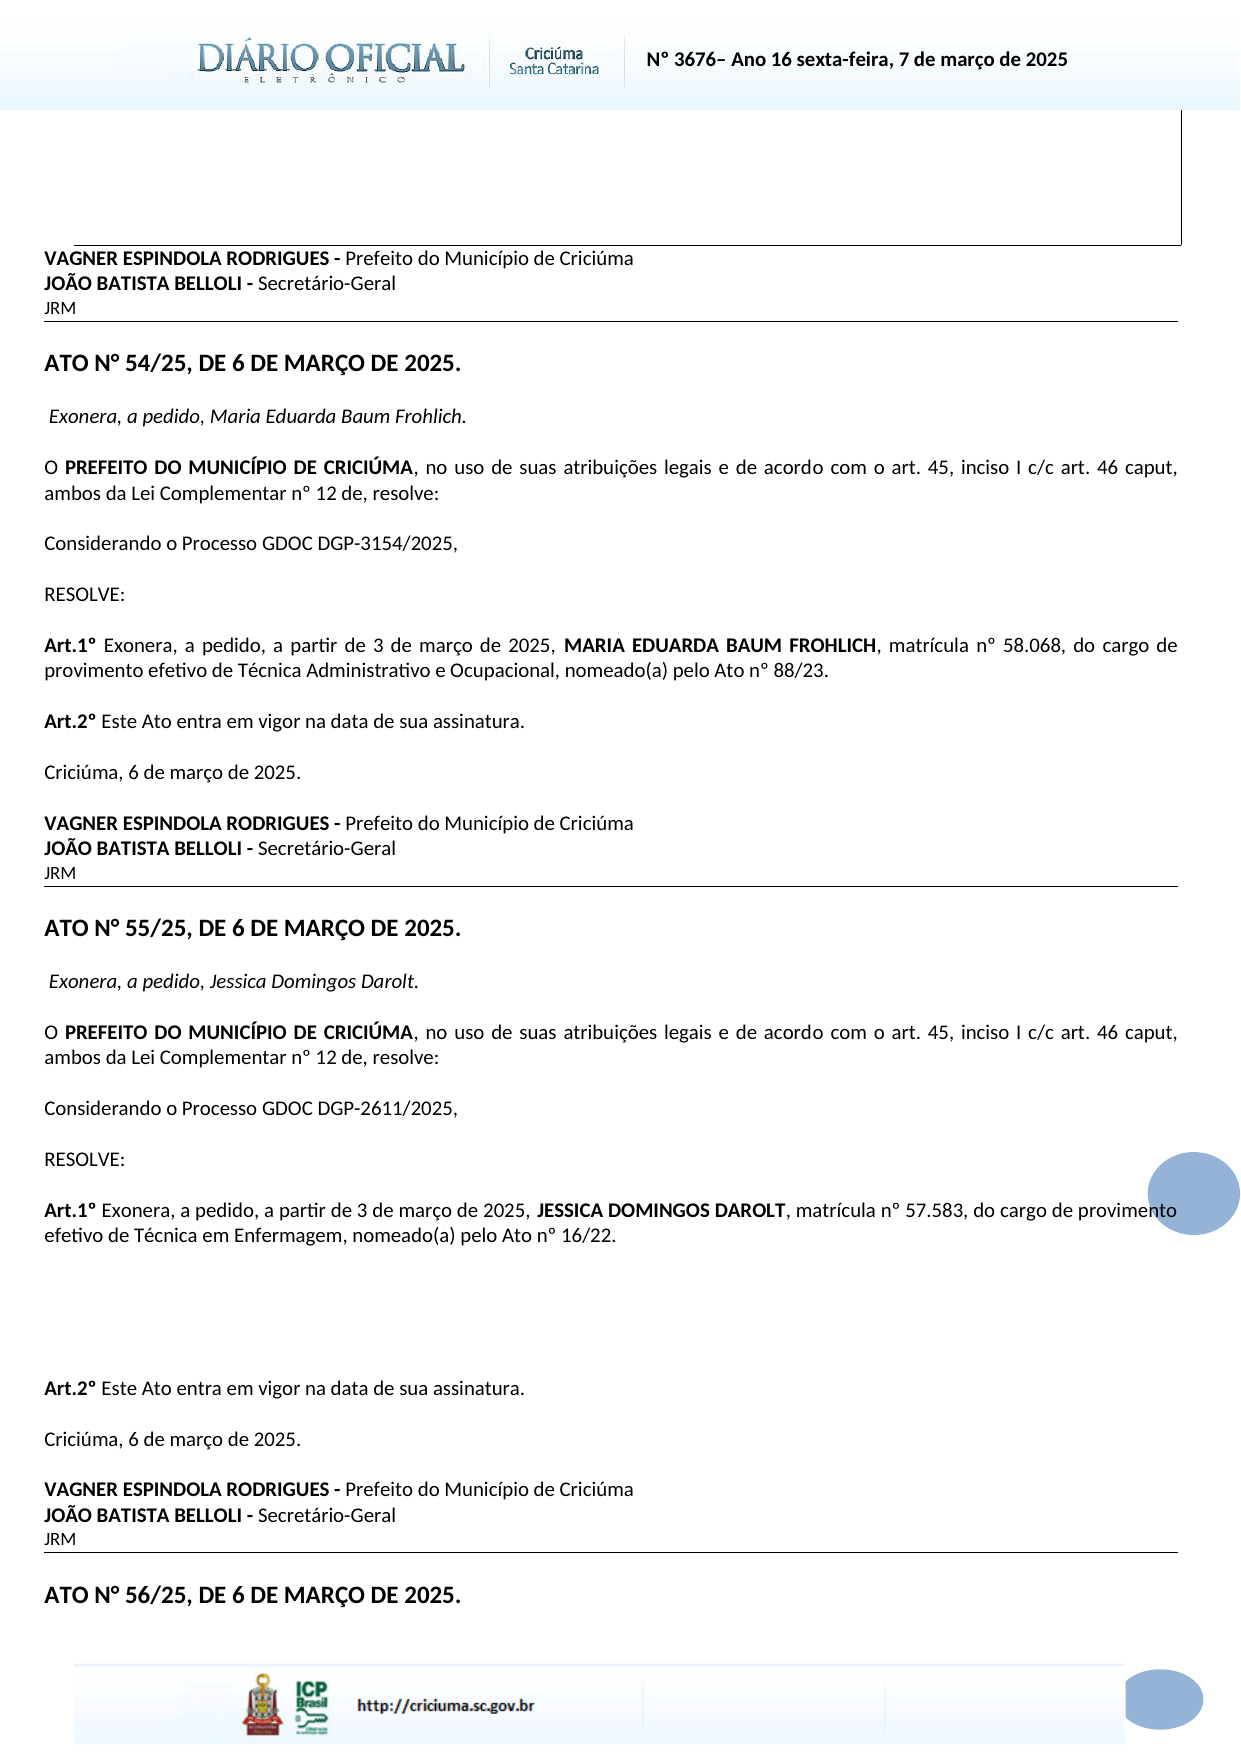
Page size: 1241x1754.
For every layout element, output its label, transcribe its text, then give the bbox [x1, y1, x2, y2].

text VAGNER ESPINDOLA RODRIGUES - Prefeito do Município de Criciúma [44, 1477, 1178, 1502]
text JOÃO BATISTA BELLOLI - Secretário-Geral [44, 271, 1178, 296]
text Considerando o Processo GDOC DGP-3154/2025, [44, 531, 1178, 556]
text JOÃO BATISTA BELLOLI - Secretário-Geral [44, 1502, 1178, 1527]
text Considerando o Processo GDOC DGP-2611/2025, [44, 1095, 1178, 1121]
text JRM [44, 861, 1178, 886]
text RESOLVE: [44, 1146, 1178, 1172]
text Art.1º Exonera, a pedido, a partir de 3 de março de 2025, MARIA EDUARDA BAUM FROHLICH, matrícula nº 58.068, do cargo de provimento efetivo de Técnica Administrativo e Ocupacional, nomeado(a) pelo Ato nº 88/23. [44, 632, 1178, 683]
text O PREFEITO DO MUNICÍPIO DE CRICIÚMA, no uso de suas atribuições legais e de acordo com o art. 45, inciso I c/c art. 46 caput, ambos da Lei Complementar nº 12 de, resolve: [44, 1019, 1178, 1070]
text VAGNER ESPINDOLA RODRIGUES - Prefeito do Município de Criciúma [44, 810, 1178, 836]
text Criciúma, 6 de março de 2025. [44, 759, 1178, 785]
text JRM [44, 1527, 1178, 1552]
text Art.1º Exonera, a pedido, a partir de 3 de março de 2025, JESSICA DOMINGOS DAROLT, matrícula nº 57.583, do cargo de provimento efetivo de Técnica em Enfermagem, nomeado(a) pelo Ato nº 16/22. [44, 1197, 1178, 1248]
text Art.2º Este Ato entra em vigor na data de sua assinatura. [44, 708, 1178, 734]
text ATO N° 56/25, DE 6 DE MARÇO DE 2025. [44, 1579, 1178, 1609]
text Exonera, a pedido, Jessica Domingos Darolt. [44, 968, 1178, 994]
text JOÃO BATISTA BELLOLI - Secretário-Geral [44, 836, 1178, 861]
text O PREFEITO DO MUNICÍPIO DE CRICIÚMA, no uso de suas atribuições legais e de acordo com o art. 45, inciso I c/c art. 46 caput, ambos da Lei Complementar nº 12 de, resolve: [44, 454, 1178, 505]
text JRM [44, 296, 1178, 321]
text VAGNER ESPINDOLA RODRIGUES - Prefeito do Município de Criciúma [44, 245, 1178, 271]
text ATO N° 55/25, DE 6 DE MARÇO DE 2025. [44, 912, 1178, 943]
text Exonera, a pedido, Maria Eduarda Baum Frohlich. [44, 403, 1178, 429]
text Criciúma, 6 de março de 2025. [44, 1426, 1178, 1451]
text ATO N° 54/25, DE 6 DE MARÇO DE 2025. [44, 347, 1178, 378]
text RESOLVE: [44, 581, 1178, 607]
text Art.2º Este Ato entra em vigor na data de sua assinatura. [44, 1375, 1178, 1400]
